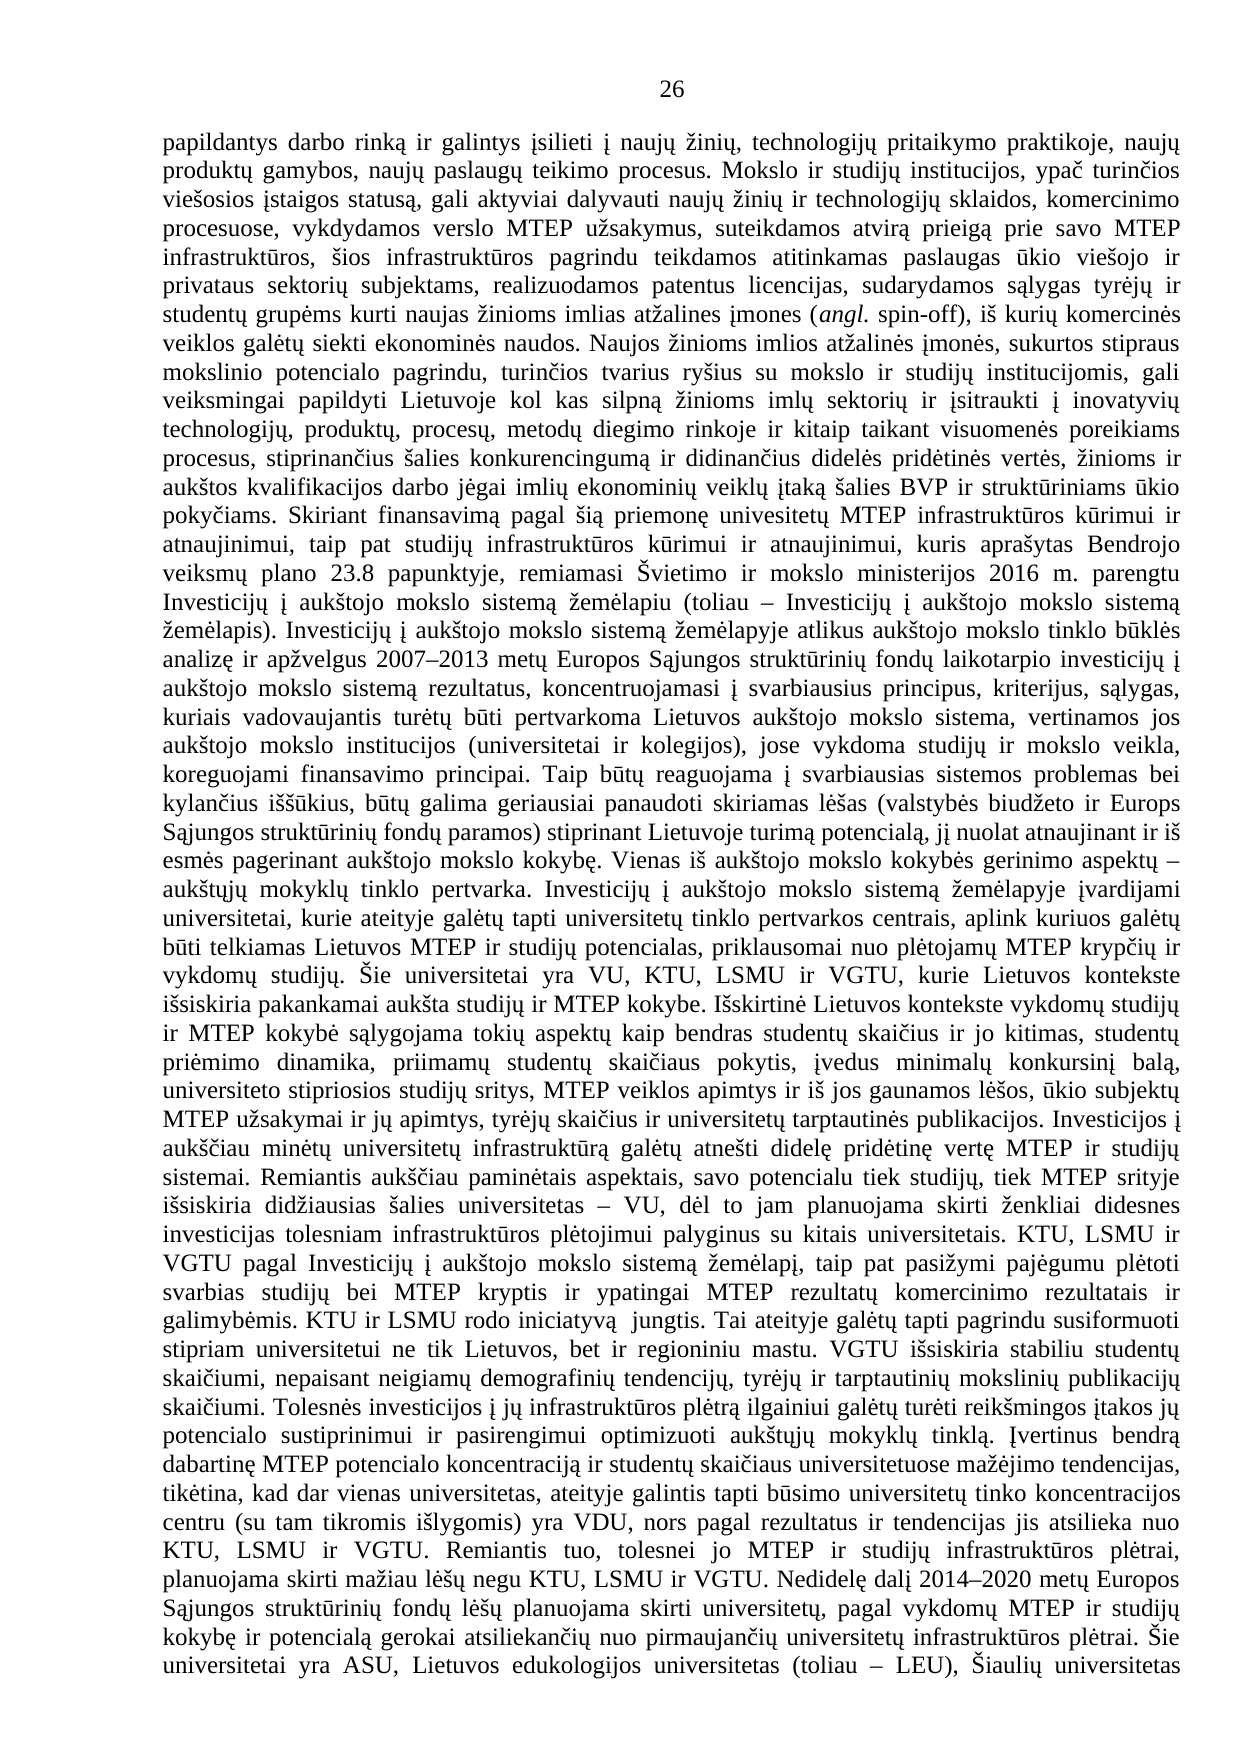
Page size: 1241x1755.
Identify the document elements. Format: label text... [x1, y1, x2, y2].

text papildantys darbo rinką ir galintys įsilieti į naujų žinių, technologijų pritaikymo praktikoje, naujų produktų gamybos, naujų paslaugų teikimo procesus. Mokslo ir studijų institucijos, ypač turinčios viešosios įstaigos statusą, gali aktyviai dalyvauti naujų žinių ir technologijų sklaidos, komercinimo procesuose, vykdydamos verslo MTEP užsakymus, suteikdamos atvirą prieigą prie savo MTEP infrastruktūros, šios infrastruktūros pagrindu teikdamos atitinkamas paslaugas ūkio viešojo ir privataus sektorių subjektams, realizuodamos patentus licencijas, sudarydamos sąlygas tyrėjų ir studentų grupėms kurti naujas žinioms imlias atžalines įmones (angl. spin-off), iš kurių komercinės veiklos galėtų siekti ekonominės naudos. Naujos žinioms imlios atžalinės įmonės, sukurtos stipraus mokslinio potencialo pagrindu, turinčios tvarius ryšius su mokslo ir studijų institucijomis, gali veiksmingai papildyti Lietuvoje kol kas silpną žinioms imlų sektorių ir įsitraukti į inovatyvių technologijų, produktų, procesų, metodų diegimo rinkoje ir kitaip taikant visuomenės poreikiams procesus, stiprinančius šalies konkurencingumą ir didinančius didelės pridėtinės vertės, žinioms ir aukštos kvalifikacijos darbo jėgai imlių ekonominių veiklų įtaką šalies BVP ir struktūriniams ūkio pokyčiams. Skiriant finansavimą pagal šią priemonę univesitetų MTEP infrastruktūros kūrimui ir atnaujinimui, taip pat studijų infrastruktūros kūrimui ir atnaujinimui, kuris aprašytas Bendrojo veiksmų plano 23.8 papunktyje, remiamasi Švietimo ir mokslo ministerijos 2016 m. parengtu Investicijų į aukštojo mokslo sistemą žemėlapiu (toliau – Investicijų į aukštojo mokslo sistemą žemėlapis). Investicijų į aukštojo mokslo sistemą žemėlapyje atlikus aukštojo mokslo tinklo būklės analizę ir apžvelgus 2007–2013 metų Europos Sąjungos struktūrinių fondų laikotarpio investicijų į aukštojo mokslo sistemą rezultatus, koncentruojamasi į svarbiausius principus, kriterijus, sąlygas, kuriais vadovaujantis turėtų būti pertvarkoma Lietuvos aukštojo mokslo sistema, vertinamos jos aukštojo mokslo institucijos (universitetai ir kolegijos), jose vykdoma studijų ir mokslo veikla, koreguojami finansavimo principai. Taip būtų reaguojama į svarbiausias sistemos problemas bei kylančius iššūkius, būtų galima geriausiai panaudoti skiriamas lėšas (valstybės biudžeto ir Europs Sąjungos struktūrinių fondų paramos) stiprinant Lietuvoje turimą potencialą, jį nuolat atnaujinant ir iš esmės pagerinant aukštojo mokslo kokybę. Vienas iš aukštojo mokslo kokybės gerinimo aspektų – aukštųjų mokyklų tinklo pertvarka. Investicijų į aukštojo mokslo sistemą žemėlapyje įvardijami universitetai, kurie ateityje galėtų tapti universitetų tinklo pertvarkos centrais, aplink kuriuos galėtų būti telkiamas Lietuvos MTEP ir studijų potencialas, priklausomai nuo plėtojamų MTEP krypčių ir vykdomų studijų. Šie universitetai yra VU, KTU, LSMU ir VGTU, kurie Lietuvos kontekste išsiskiria pakankamai aukšta studijų ir MTEP kokybe. Išskirtinė Lietuvos kontekste vykdomų studijų ir MTEP kokybė sąlygojama tokių aspektų kaip bendras studentų skaičius ir jo kitimas, studentų priėmimo dinamika, priimamų studentų skaičiaus pokytis, įvedus minimalų konkursinį balą, universiteto stipriosios studijų sritys, MTEP veiklos apimtys ir iš jos gaunamos lėšos, ūkio subjektų MTEP užsakymai ir jų apimtys, tyrėjų skaičius ir universitetų tarptautinės publikacijos. Investicijos į aukščiau minėtų universitetų infrastruktūrą galėtų atnešti didelę pridėtinę vertę MTEP ir studijų sistemai. Remiantis aukščiau paminėtais aspektais, savo potencialu tiek studijų, tiek MTEP srityje išsiskiria didžiausias šalies universitetas – VU, dėl to jam planuojama skirti ženkliai didesnes investicijas tolesniam infrastruktūros plėtojimui palyginus su kitais universitetais. KTU, LSMU ir VGTU pagal Investicijų į aukštojo mokslo sistemą žemėlapį, taip pat pasižymi pajėgumu plėtoti svarbias studijų bei MTEP kryptis ir ypatingai MTEP rezultatų komercinimo rezultatais ir galimybėmis. KTU ir LSMU rodo iniciatyvą jungtis. Tai ateityje galėtų tapti pagrindu susiformuoti stipriam universitetui ne tik Lietuvos, bet ir regioniniu mastu. VGTU išsiskiria stabiliu studentų skaičiumi, nepaisant neigiamų demografinių tendencijų, tyrėjų ir tarptautinių mokslinių publikacijų skaičiumi. Tolesnės investicijos į jų infrastruktūros plėtrą ilgainiui galėtų turėti reikšmingos įtakos jų potencialo sustiprinimui ir pasirengimui optimizuoti aukštųjų mokyklų tinklą. Įvertinus bendrą dabartinę MTEP potencialo koncentraciją ir studentų skaičiaus universitetuose mažėjimo tendencijas, tikėtina, kad dar vienas universitetas, ateityje galintis tapti būsimo universitetų tinko koncentracijos centru (su tam tikromis išlygomis) yra VDU, nors pagal rezultatus ir tendencijas jis atsilieka nuo KTU, LSMU ir VGTU. Remiantis tuo, tolesnei jo MTEP ir studijų infrastruktūros plėtrai, planuojama skirti mažiau lėšų negu KTU, LSMU ir VGTU. Nedidelę dalį 2014–2020 metų Europos Sąjungos struktūrinių fondų lėšų planuojama skirti universitetų, pagal vykdomų MTEP ir studijų kokybę ir potencialą gerokai atsiliekančių nuo pirmaujančių universitetų infrastruktūros plėtrai. Šie universitetai yra ASU, Lietuvos edukologijos universitetas (toliau – LEU), Šiaulių universitetas [162, 127, 1181, 1679]
